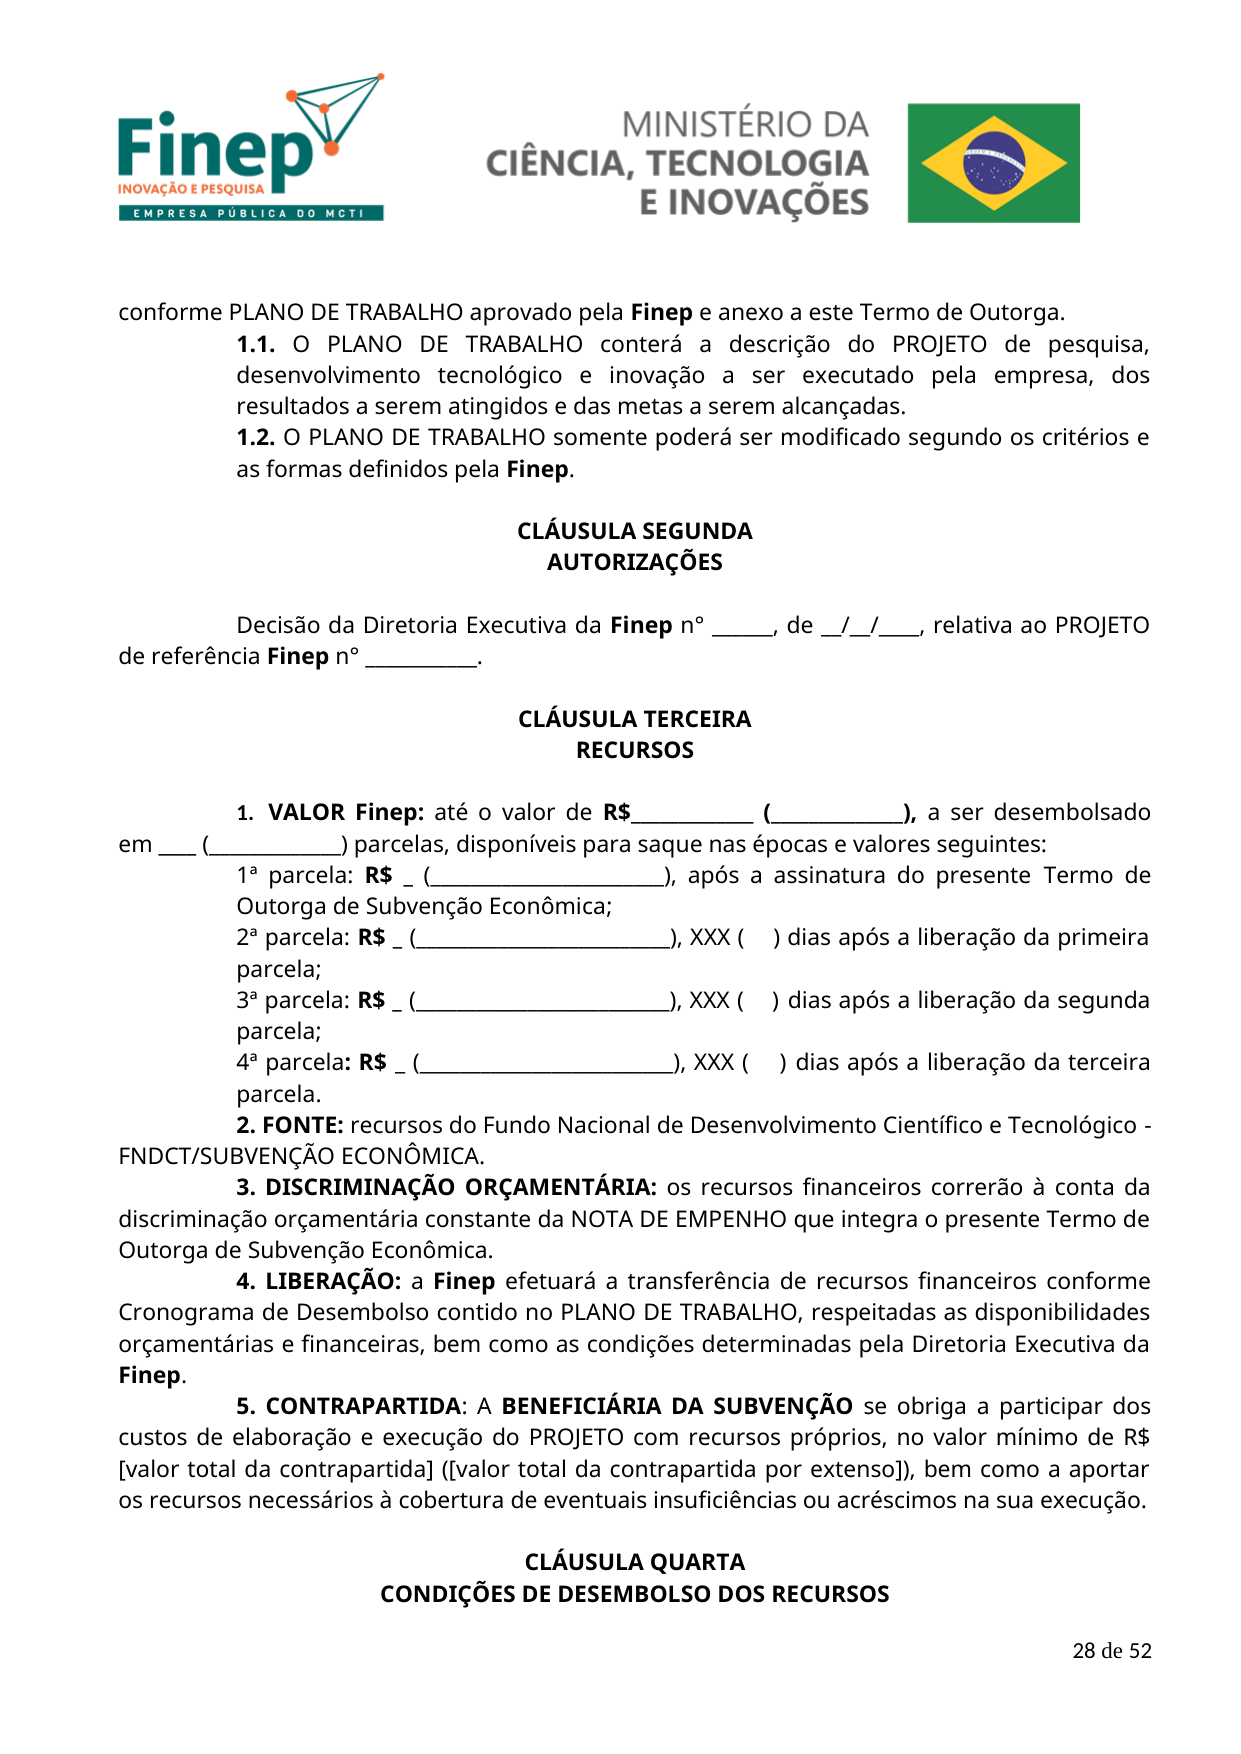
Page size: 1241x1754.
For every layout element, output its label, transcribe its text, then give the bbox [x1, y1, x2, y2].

text 1ª parcela: R$ _ (_______________________), após a assinatura do presente Termo de Outorga de Subvenção Econômica; [236, 859, 1152, 921]
text 2ª parcela: R$ _ (_________________________), XXX ( ) dias após a liberação da primeira parcela; [236, 921, 1152, 984]
subtitle Decisão da Diretoria Executiva da Finep n° ______, de __/__/____, relativa ao PROJETO de referência Finep n° ___________. [118, 609, 1152, 671]
subtitle CLÁUSULA SEGUNDA [118, 515, 1152, 546]
subtitle 1.2. O PLANO DE TRABALHO somente poderá ser modificado segundo os critérios e as formas definidos pela Finep. [236, 421, 1152, 484]
subtitle conforme PLANO DE TRABALHO aprovado pela Finep e anexo a este Termo de Outorga. [118, 296, 1152, 328]
subtitle 2. FONTE: recursos do Fundo Nacional de Desenvolvimento Científico e Tecnológico - FNDCT/SUBVENÇÃO ECONÔMICA. [118, 1109, 1152, 1171]
subtitle 1.1. O PLANO DE TRABALHO conterá a descrição do PROJETO de pesquisa, desenvolvimento tecnológico e inovação a ser executado pela empresa, dos resultados a serem atingidos e das metas a serem alcançadas. [236, 328, 1152, 421]
subtitle 4. LIBERAÇÃO: a Finep efetuará a transferência de recursos financeiros conforme Cronograma de Desembolso contido no PLANO DE TRABALHO, respeitadas as disponibilidades orçamentárias e financeiras, bem como as condições determinadas pela Diretoria Executiva da Finep. [118, 1265, 1152, 1390]
subtitle CLÁUSULA TERCEIRA [118, 703, 1152, 734]
subtitle AUTORIZAÇÕES [118, 546, 1152, 578]
subtitle CONDIÇÕES DE DESEMBOLSO DOS RECURSOS [118, 1578, 1152, 1609]
subtitle 3. DISCRIMINAÇÃO ORÇAMENTÁRIA: os recursos financeiros correrão à conta da discriminação orçamentária constante da NOTA DE EMPENHO que integra o presente Termo de Outorga de Subvenção Econômica. [118, 1171, 1152, 1265]
subtitle RECURSOS [118, 734, 1152, 765]
subtitle CLÁUSULA QUARTA [118, 1546, 1152, 1578]
text 4ª parcela: R$ _ (_________________________), XXX ( ) dias após a liberação da terceira parcela. [236, 1046, 1152, 1109]
text 5. CONTRAPARTIDA: A BENEFICIÁRIA DA SUBVENÇÃO se obriga a participar dos custos de elaboração e execução do PROJETO com recursos próprios, no valor mínimo de R$[valor total da contrapartida] ([valor total da contrapartida por extenso]), bem como a aportar os recursos necessários à cobertura de eventuais insuficiências ou acréscimos na sua execução. [118, 1390, 1152, 1515]
text 3ª parcela: R$ _ (_________________________), XXX ( ) dias após a liberação da segunda parcela; [236, 984, 1152, 1046]
list VALOR Finep: até o valor de R$_____________ (______________), a ser desembolsado em ____ (_____________) parcelas, disponíveis para saque nas épocas e valores seguintes: [118, 796, 1152, 859]
